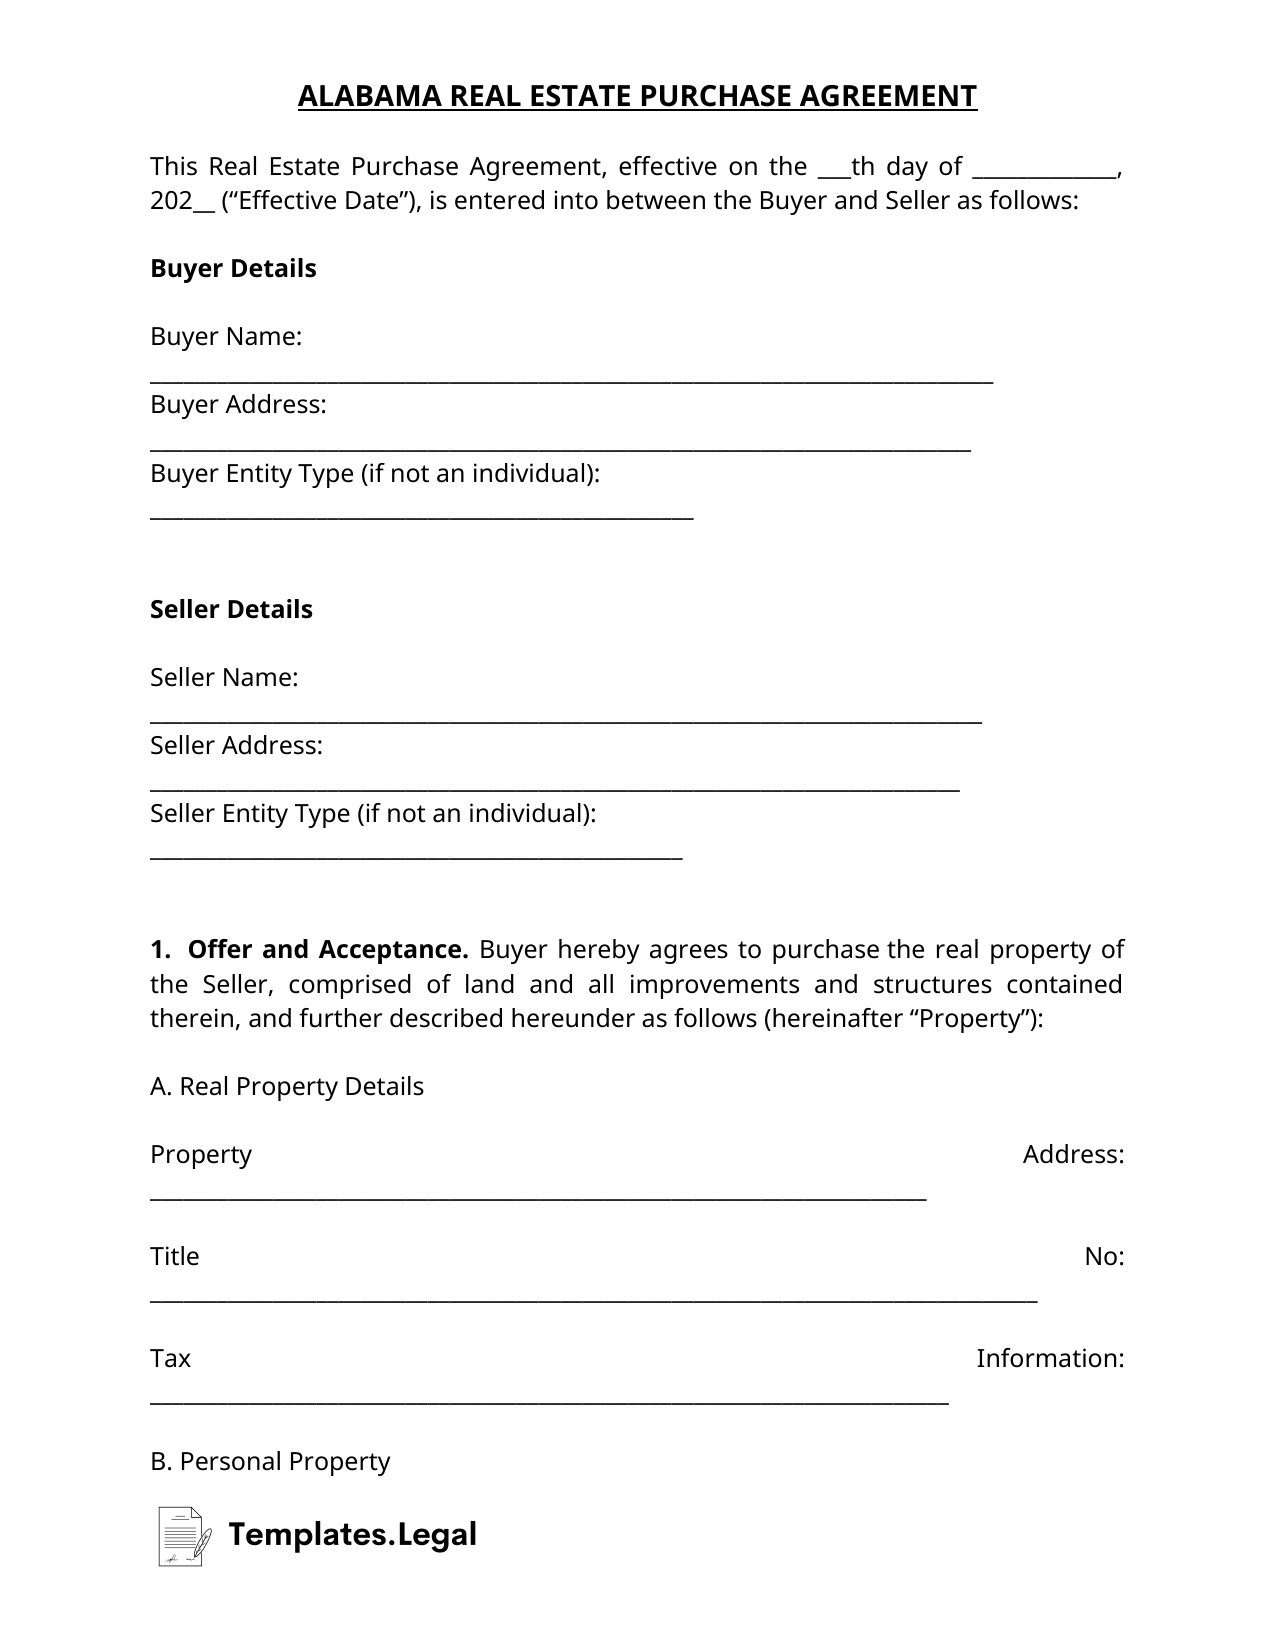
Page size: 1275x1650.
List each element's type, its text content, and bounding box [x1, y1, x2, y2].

text Buyer Address: __________________________________________________________________________ [150, 387, 1125, 455]
text Title No: ________________________________________________________________________________ [150, 1239, 1125, 1307]
text Buyer Entity Type (if not an individual): _________________________________________________ [150, 455, 1125, 523]
text A. Real Property Details [150, 1068, 1125, 1102]
text Seller Entity Type (if not an individual): ________________________________________________ [150, 796, 1125, 864]
text Seller Name: ___________________________________________________________________________ [150, 660, 1125, 728]
text Buyer Details [150, 251, 1125, 285]
text This Real Estate Purchase Agreement, effective on the ___th day of _____________, 202__ (“Effective Date”), is entered into between the Buyer and Seller as follows: [150, 149, 1125, 217]
text B. Personal Property [150, 1443, 1125, 1477]
text Property Address: ______________________________________________________________________ [150, 1137, 1125, 1205]
text Seller Address: _________________________________________________________________________ [150, 728, 1125, 796]
text Tax Information: ________________________________________________________________________ [150, 1341, 1125, 1409]
text 1. Offer and Acceptance. Buyer hereby agrees to purchase the real property of the Seller, comprised of land and all improvements and structures contained therein, and further described hereunder as follows (hereinafter “Property”): [150, 932, 1125, 1034]
text ALABAMA REAL ESTATE PURCHASE AGREEMENT [150, 75, 1125, 115]
text Seller Details [150, 592, 1125, 626]
text Buyer Name: ____________________________________________________________________________ [150, 319, 1125, 387]
